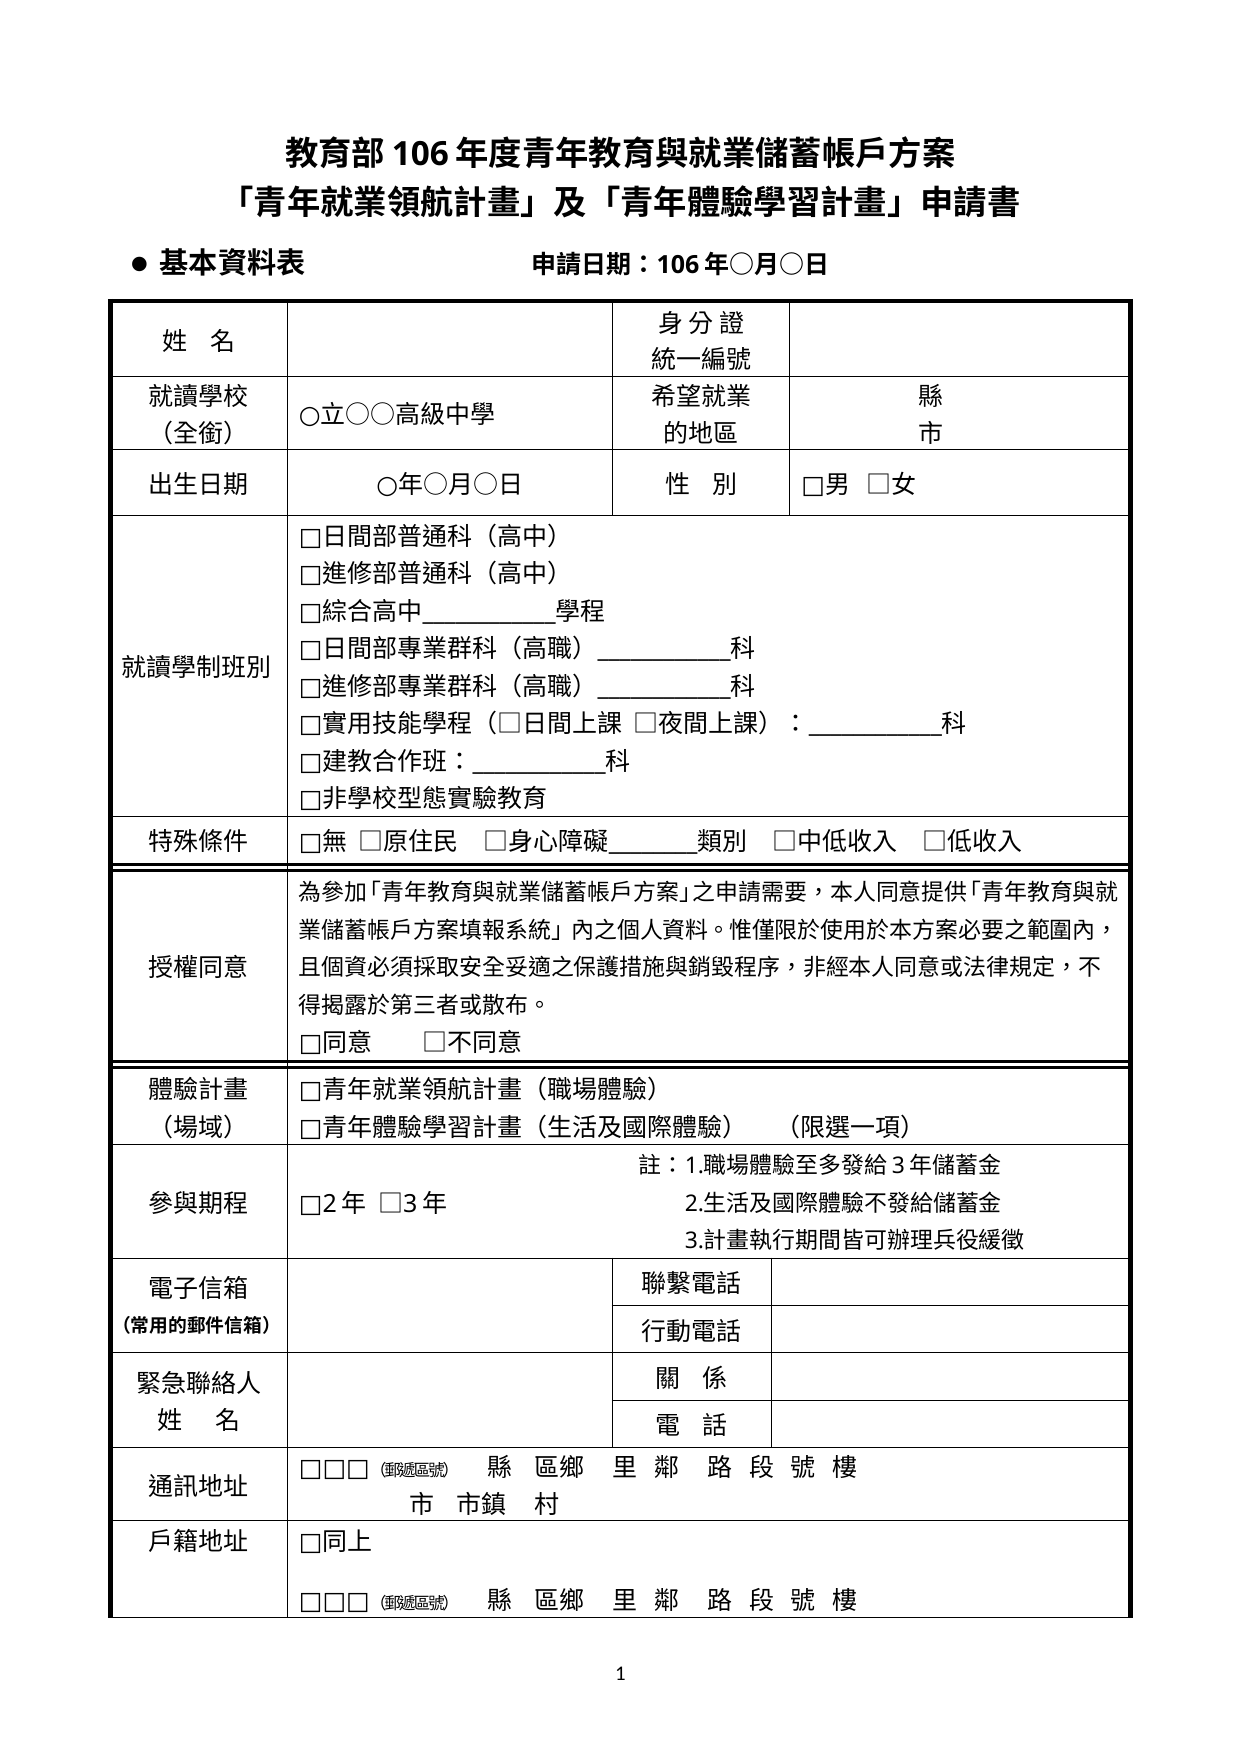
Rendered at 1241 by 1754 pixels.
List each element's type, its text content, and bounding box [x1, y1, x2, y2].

table_cell 縣 市 [790, 377, 1128, 449]
table_cell □□□（郵遞區號） 縣 區鄉 里 鄰 路 段 號 樓 市 市鎮 村 [288, 1448, 1128, 1520]
table_cell 參與期程 [113, 1145, 287, 1258]
table_cell [772, 1259, 1128, 1305]
table_cell 希望就業 的地區 [613, 377, 789, 449]
table_cell □日間部普通科（高中） □進修部普通科（高中） □綜合高中____________學程 □日間部專業群科（高職）____________科 □進修部專業群科（高職）____________科 □實用技能學程（□日間上課 □夜間上課）：____________科 □建教合作班：____________科 □非學校型態實驗教育 [288, 516, 1128, 816]
table_cell [288, 1259, 612, 1352]
table_cell [772, 1306, 1128, 1352]
table_cell 電 話 [613, 1401, 771, 1447]
table_cell □2年 □3年 [288, 1145, 612, 1258]
table_cell 出生日期 [113, 450, 287, 514]
table_cell 行動電話 [613, 1306, 771, 1352]
table_cell 戶籍地址 [113, 1521, 287, 1617]
table_cell □同上 □□□（郵遞區號） 縣 區鄉 里 鄰 路 段 號 樓 [288, 1521, 1128, 1617]
table_cell □男 □女 [790, 450, 1128, 514]
table_cell 就讀學校 （全銜） [113, 377, 287, 449]
table_cell 為參加「青年教育與就業儲蓄帳戶方案」之申請需要，本人同意提供「青年教育與就業儲蓄帳戶方案填報系統」內之個人資料。惟僅限於使用於本方案必要之範圍內，且個資必須採取安全妥適之保護措施與銷毀程序，非經本人同意或法律規定，不得揭露於第三者或散布。 □同意 □不同意 [288, 872, 1128, 1060]
table_cell 通訊地址 [113, 1448, 287, 1520]
table_cell 性 別 [613, 450, 789, 514]
table_cell ○年○月○日 [288, 450, 612, 514]
text 「青年就業領航計畫」及「青年體驗學習計畫」申請書 [130, 175, 1110, 224]
table_cell □無 □原住民 □身心障礙________類別 □中低收入 □低收入 [288, 817, 1128, 863]
table_cell 就讀學制班別 [113, 516, 287, 816]
table_cell □青年就業領航計畫（職場體驗） □青年體驗學習計畫（生活及國際體驗） （限選一項） [288, 1069, 1128, 1144]
table_cell 授權同意 [113, 872, 287, 1060]
table_cell 特殊條件 [113, 817, 287, 863]
table_cell ○立○○高級中學 [288, 377, 612, 449]
text 教育部106年度青年教育與就業儲蓄帳戶方案 [130, 127, 1110, 175]
table_cell 關 係 [613, 1353, 771, 1399]
table_cell [772, 1401, 1128, 1447]
table_header [288, 303, 612, 376]
table_cell 註：1.職場體驗至多發給3年儲蓄金 2.生活及國際體驗不發給儲蓄金 3.計畫執行期間皆可辦理兵役緩徵 [612, 1145, 1128, 1258]
table_cell 緊急聯絡人 姓 名 [113, 1353, 287, 1447]
list 基本資料表 申請日期：106年○月○日 [130, 224, 1110, 299]
table_cell 體驗計畫 （場域） [113, 1069, 287, 1144]
table_cell [772, 1353, 1128, 1399]
table_header 姓 名 [113, 303, 287, 376]
table_header [790, 303, 1128, 376]
table_cell 電子信箱 （常用的郵件信箱） [113, 1259, 287, 1352]
table_cell 聯繫電話 [613, 1259, 771, 1305]
table_header 身 分 證 統一編號 [613, 303, 789, 376]
table_cell [288, 1353, 612, 1447]
